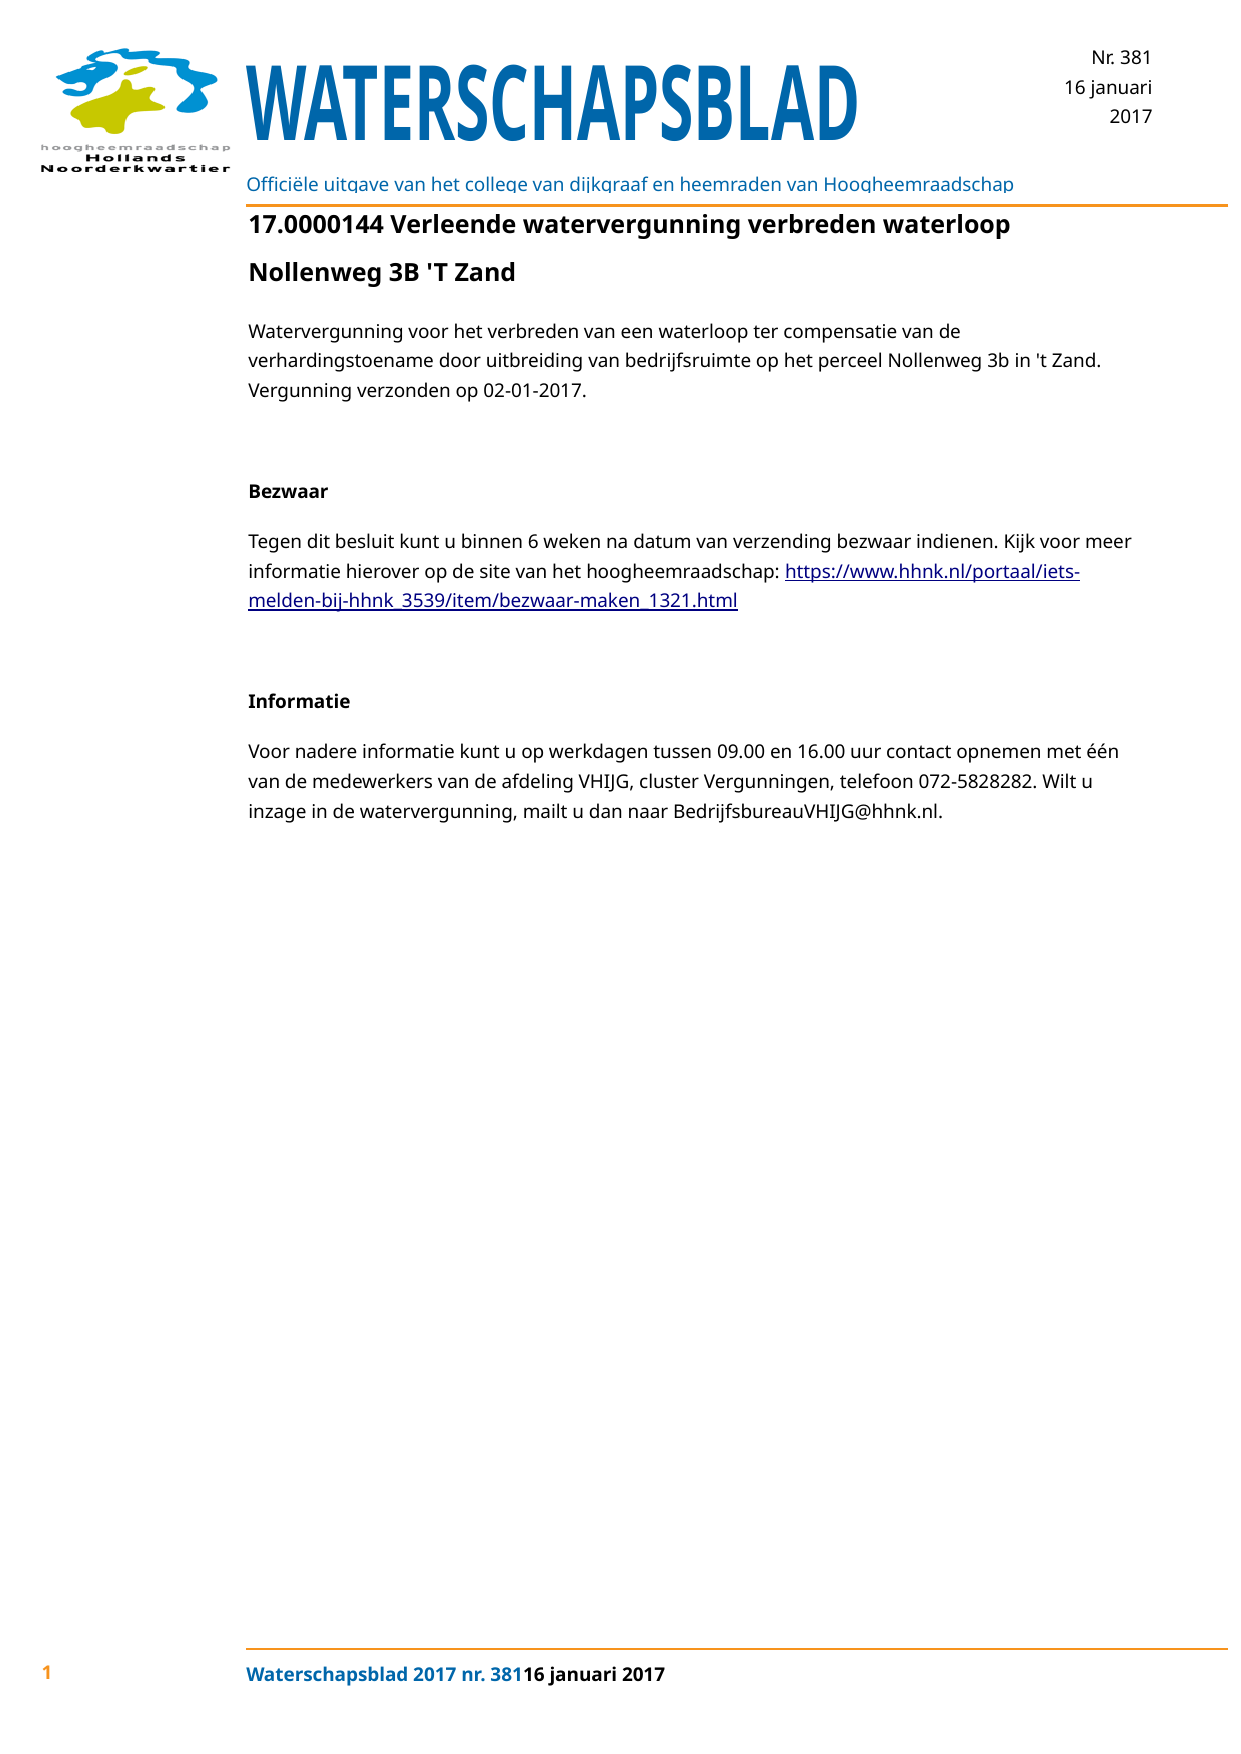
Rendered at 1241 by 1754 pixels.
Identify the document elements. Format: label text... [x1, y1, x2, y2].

picture [41, 47, 231, 172]
text 17.0000144 Verleende watervergunning verbreden waterloop Nollenweg 3B 'T Zand [248, 207, 1152, 288]
text Bezwaar [248, 478, 1152, 504]
text Voor nadere informatie kunt u op werkdagen tussen 09.00 en 16.00 uur contact opnemen met één van de medewerkers van de afdeling VHIJG, cluster Vergunningen, telefoon 072-5828282. Wilt u inzage in de watervergunning, mailt u dan naar BedrijfsbureauVHIJG@hhnk.nl. [248, 739, 1152, 824]
text Tegen dit besluit kunt u binnen 6 weken na datum van verzending bezwaar indienen. Kijk voor meer informatie hierover op de site van het hoogheemraadschap: https://www.hhnk.nl/portaal/iets-melden-bij-hhnk_3539/item/bezwaar-maken_1321.html [248, 528, 1152, 613]
text Informatie [248, 688, 1152, 714]
text Watervergunning voor het verbreden van een waterloop ter compensatie van de verhardingstoename door uitbreiding van bedrijfsruimte op het perceel Nollenweg 3b in 't Zand. Vergunning verzonden op 02-01-2017. [248, 318, 1152, 403]
